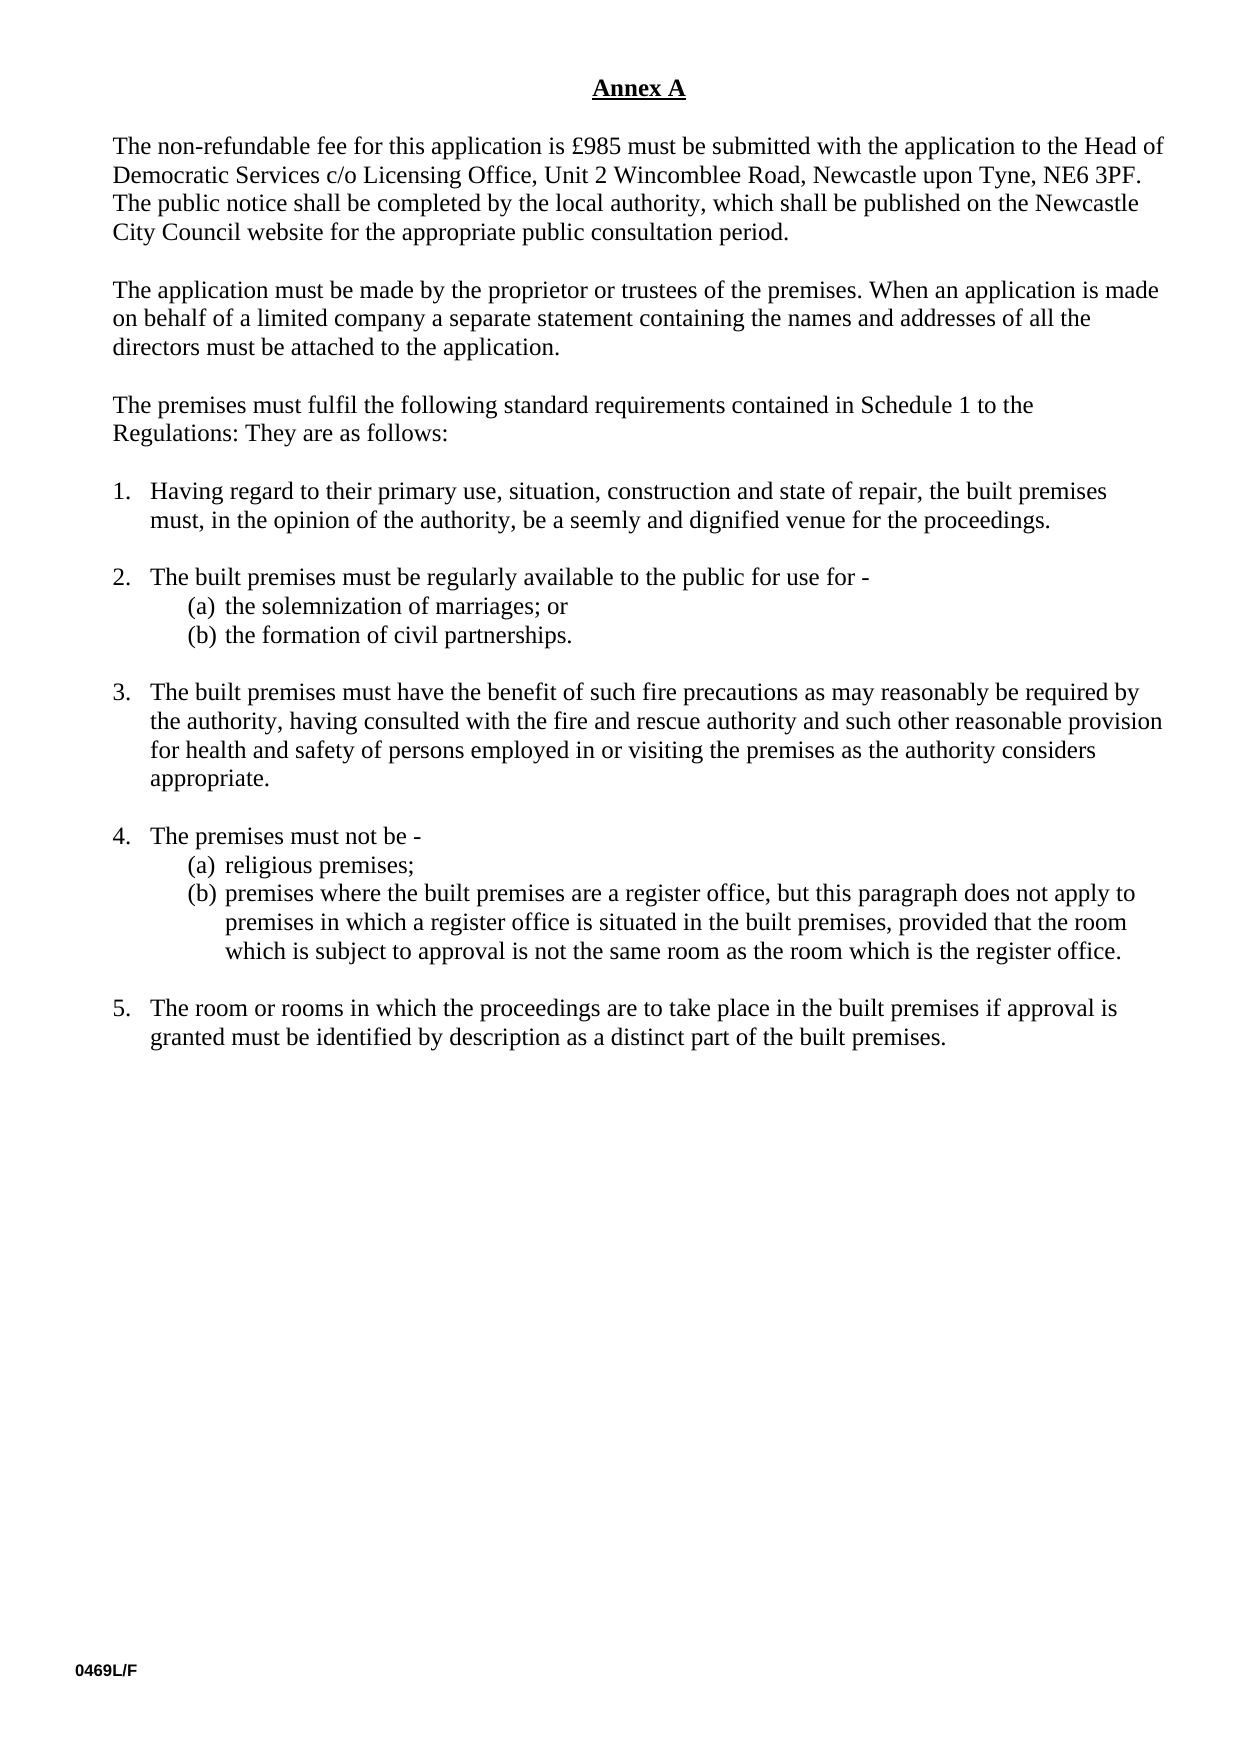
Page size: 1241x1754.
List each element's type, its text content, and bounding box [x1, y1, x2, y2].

text Annex A [112, 73, 1165, 102]
list The built premises must have the benefit of such fire precautions as may reasonably be required by the authority, having consulted with the fire and rescue authority and such other reasonable provision for health and safety of persons employed in or visiting the premises as the authority considers appropriate. [112, 677, 1165, 792]
list the solemnization of marriages; or [187, 591, 1165, 620]
list the formation of civil partnerships. [187, 620, 1165, 648]
text The premises must fulfil the following standard requirements contained in Schedule 1 to the Regulations: They are as follows: [112, 390, 1165, 447]
list The room or rooms in which the proceedings are to take place in the built premises if approval is granted must be identified by description as a distinct part of the built premises. [112, 993, 1165, 1051]
text The application must be made by the proprietor or trustees of the premises. When an application is made on behalf of a limited company a separate statement containing the names and addresses of all the directors must be attached to the application. [112, 275, 1165, 361]
list Having regard to their primary use, situation, construction and state of repair, the built premises must, in the opinion of the authority, be a seemly and dignified venue for the proceedings. [112, 476, 1165, 533]
text The non-refundable fee for this application is £985 must be submitted with the application to the Head of Democratic Services c/o Licensing Office, Unit 2 Wincomblee Road, Newcastle upon Tyne, NE6 3PF. The public notice shall be completed by the local authority, which shall be published on the Newcastle City Council website for the appropriate public consultation period. [112, 131, 1165, 246]
list The premises must not be - [112, 821, 1165, 850]
list premises where the built premises are a register office, but this paragraph does not apply to premises in which a register office is situated in the built premises, provided that the room which is subject to approval is not the same room as the room which is the register office. [187, 878, 1165, 965]
list religious premises; [187, 850, 1165, 878]
list The built premises must be regularly available to the public for use for - [112, 562, 1165, 591]
